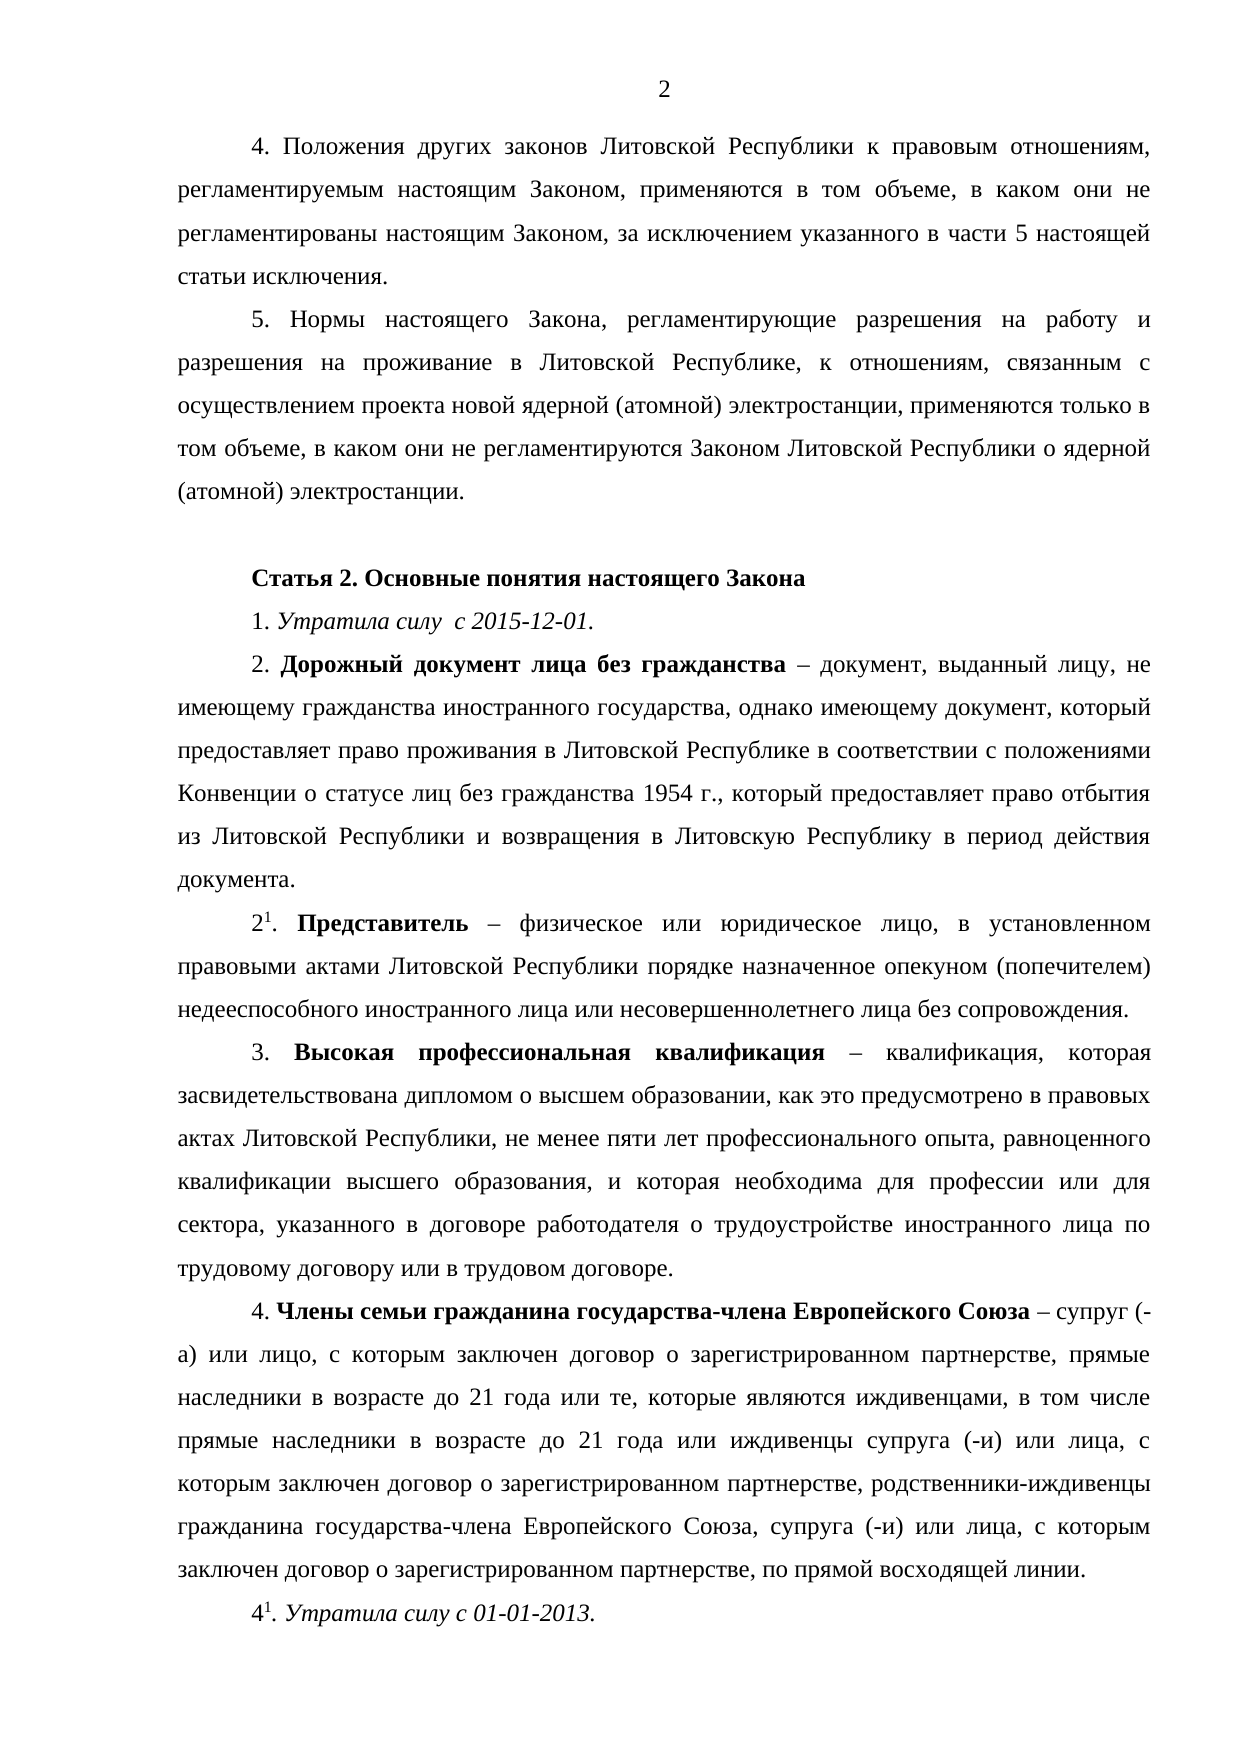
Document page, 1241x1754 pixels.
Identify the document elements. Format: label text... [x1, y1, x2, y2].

text 4. Положения других законов Литовской Республики к правовым отношениям, регламентируемым настоящим Законом, применяются в том объеме, в каком они не регламентированы настоящим Законом, за исключением указанного в части 5 настоящей статьи исключения. [177, 131, 1152, 289]
text 5. Нормы настоящего Закона, регламентирующие разрешения на работу и разрешения на проживание в Литовской Республике, к отношениям, связанным с осуществлением проекта новой ядерной (атомной) электростанции, применяются только в том объеме, в каком они не регламентируются Законом Литовской Республики о ядерной (атомной) электростанции. [177, 304, 1152, 505]
text 41. Утратила силу с 01-01-2013. [177, 1598, 1152, 1626]
text 1. Утратила силу с 2015-12-01. [177, 606, 1152, 634]
text 2. Дорожный документ лица без гражданства – документ, выданный лицу, не имеющему гражданства иностранного государства, однако имеющему документ, который предоставляет право проживания в Литовской Республике в соответствии с положениями Конвенции о статусе лиц без гражданства 1954 г., который предоставляет право отбытия из Литовской Республики и возвращения в Литовскую Республику в период действия документа. [177, 649, 1152, 893]
text Статья 2. Основные понятия настоящего Закона [177, 563, 1152, 591]
text 3. Высокая профессиональная квалификация – квалификация, которая засвидетельствована дипломом о высшем образовании, как это предусмотрено в правовых актах Литовской Республики, не менее пяти лет профессионального опыта, равноценного квалификации высшего образования, и которая необходима для профессии или для сектора, указанного в договоре работодателя о трудоустройстве иностранного лица по трудовому договору или в трудовом договоре. [177, 1037, 1152, 1281]
text 21. Представитель – физическое или юридическое лицо, в установленном правовыми актами Литовской Республики порядке назначенное опекуном (попечителем) недееспособного иностранного лица или несовершеннолетнего лица без сопровождения. [177, 908, 1152, 1023]
text 4. Члены семьи гражданина государства-члена Европейского Союза – супруг (-а) или лицо, с которым заключен договор о зарегистрированном партнерстве, прямые наследники в возрасте до 21 года или те, которые являются иждивенцами, в том числе прямые наследники в возрасте до 21 года или иждивенцы супруга (-и) или лица, с которым заключен договор о зарегистрированном партнерстве, родственники-иждивенцы гражданина государства-члена Европейского Союза, супруга (-и) или лица, с которым заключен договор о зарегистрированном партнерстве, по прямой восходящей линии. [177, 1296, 1152, 1583]
